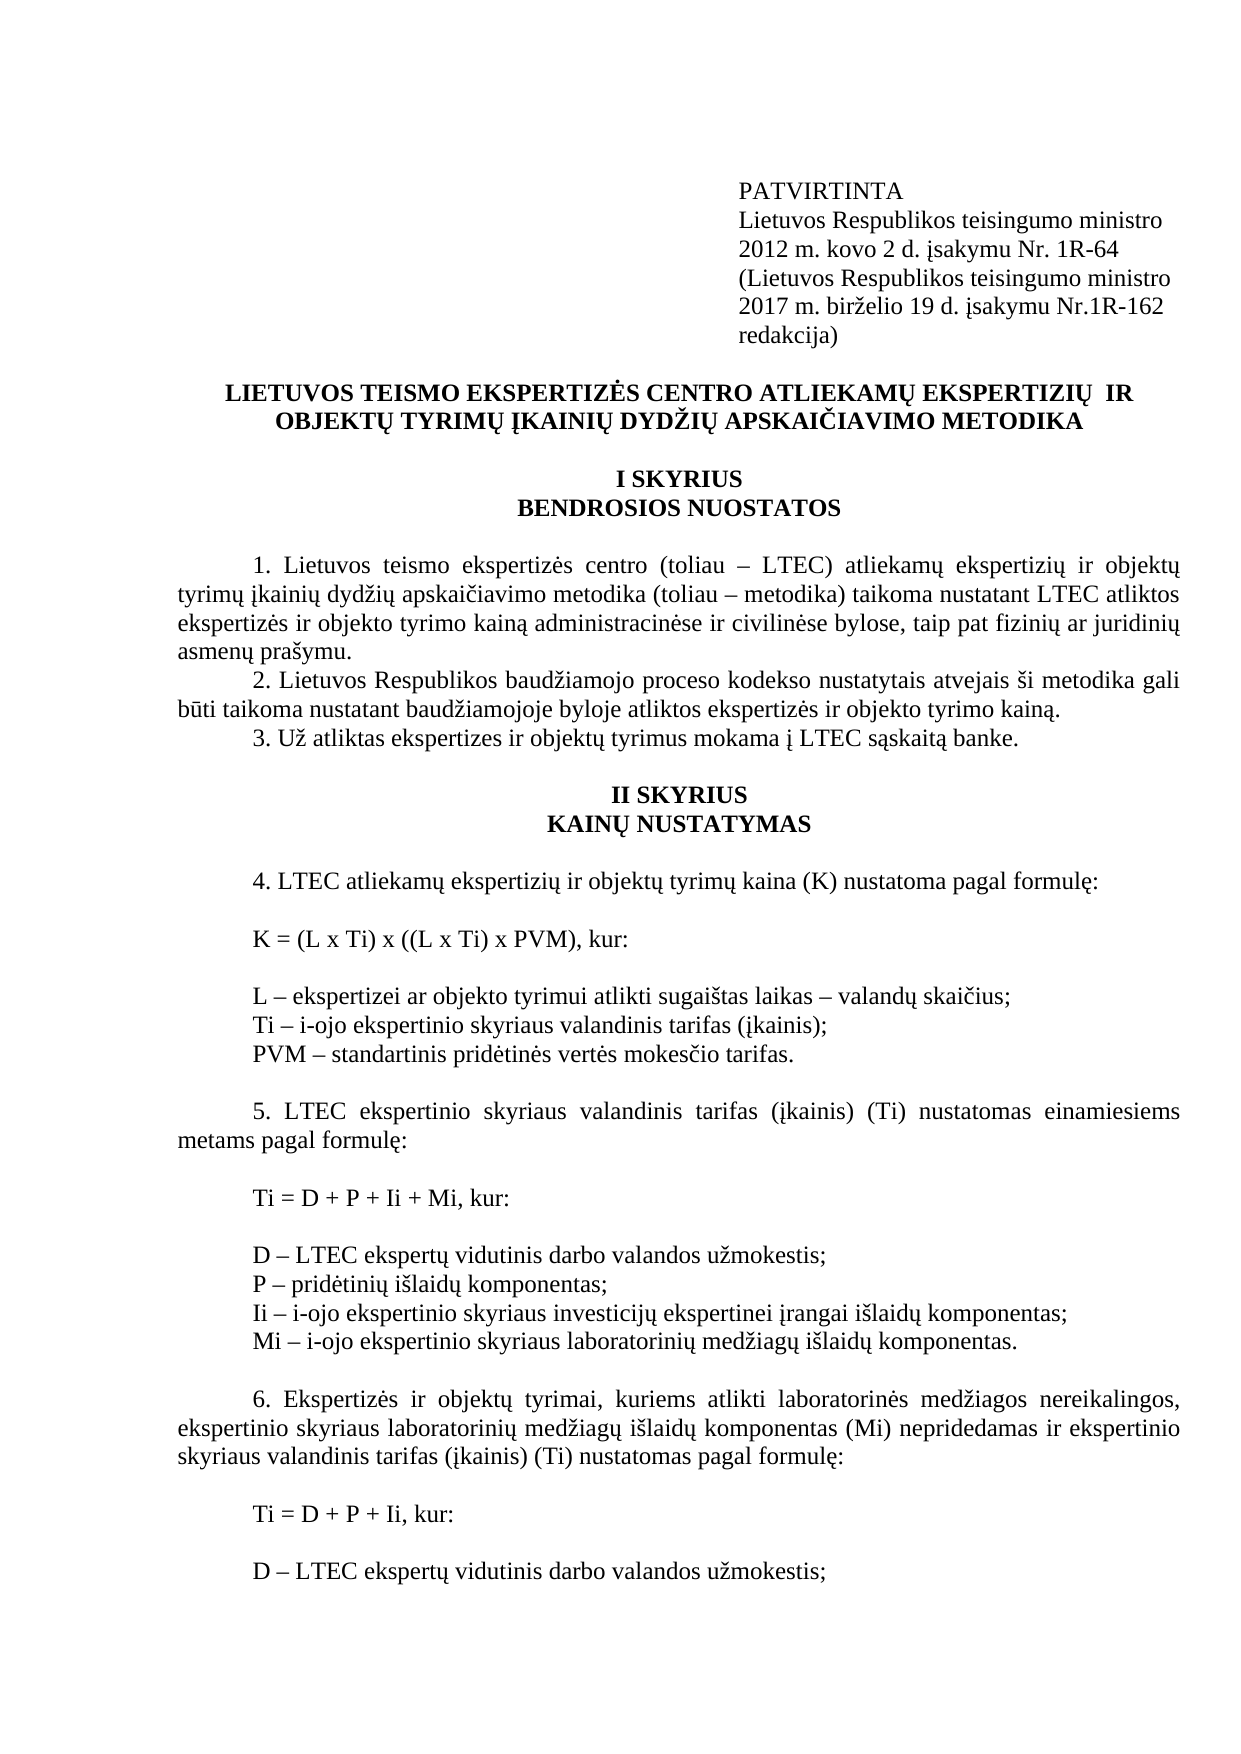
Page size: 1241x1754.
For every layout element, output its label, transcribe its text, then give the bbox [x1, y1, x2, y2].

text PATVIRTINTA [738, 176, 1181, 205]
text BENDROSIOS NUOSTATOS [177, 493, 1181, 521]
text I SKYRIUS [177, 464, 1181, 493]
text 2017 m. birželio 19 d. įsakymu Nr.1R-162 [738, 291, 1181, 320]
text 1. Lietuvos teismo ekspertizės centro (toliau – LTEC) atliekamų ekspertizių ir objektų tyrimų įkainių dydžių apskaičiavimo metodika (toliau – metodika) taikoma nustatant LTEC atliktos ekspertizės ir objekto tyrimo kainą administracinėse ir civilinėse bylose, taip pat fizinių ar juridinių asmenų prašymu. [177, 550, 1181, 665]
text D – LTEC ekspertų vidutinis darbo valandos užmokestis; [177, 1240, 1181, 1269]
text PVM – standartinis pridėtinės vertės mokesčio tarifas. [177, 1039, 1181, 1068]
text 2012 m. kovo 2 d. įsakymu Nr. 1R-64 [738, 234, 1181, 263]
text KAINŲ NUSTATYMAS [177, 809, 1181, 838]
text Lietuvos Respublikos teisingumo ministro [738, 205, 1181, 234]
text Ti – i-ojo ekspertinio skyriaus valandinis tarifas (įkainis); [177, 1010, 1181, 1039]
text K = (L x Ti) x ((L x Ti) x PVM), kur: [177, 924, 1181, 953]
text Mi – i-ojo ekspertinio skyriaus laboratorinių medžiagų išlaidų komponentas. [177, 1326, 1181, 1355]
text D – LTEC ekspertų vidutinis darbo valandos užmokestis; [177, 1556, 1181, 1585]
text Ti = D + P + Ii, kur: [177, 1499, 1181, 1528]
text 3. Už atliktas ekspertizes ir objektų tyrimus mokama į LTEC sąskaitą banke. [177, 723, 1181, 751]
text Ii – i-ojo ekspertinio skyriaus investicijų ekspertinei įrangai išlaidų komponentas; [177, 1298, 1181, 1326]
text 4. LTEC atliekamų ekspertizių ir objektų tyrimų kaina (K) nustatoma pagal formulę: [177, 866, 1181, 895]
text LIETUVOS TEISMO EKSPERTIZĖS CENTRO ATLIEKAMŲ EKSPERTIZIŲ IR OBJEKTŲ TYRIMŲ įkainių dydžių apskaičiavimo metodika [177, 378, 1181, 435]
text L – ekspertizei ar objekto tyrimui atlikti sugaištas laikas – valandų skaičius; [177, 981, 1181, 1010]
text 2. Lietuvos Respublikos baudžiamojo proceso kodekso nustatytais atvejais ši metodika gali būti taikoma nustatant baudžiamojoje byloje atliktos ekspertizės ir objekto tyrimo kainą. [177, 665, 1181, 723]
text 6. Ekspertizės ir objektų tyrimai, kuriems atlikti laboratorinės medžiagos nereikalingos, ekspertinio skyriaus laboratorinių medžiagų išlaidų komponentas (Mi) nepridedamas ir ekspertinio skyriaus valandinis tarifas (įkainis) (Ti) nustatomas pagal formulę: [177, 1384, 1181, 1470]
text 5. LTEC ekspertinio skyriaus valandinis tarifas (įkainis) (Ti) nustatomas einamiesiems metams pagal formulę: [177, 1096, 1181, 1154]
text P – pridėtinių išlaidų komponentas; [177, 1269, 1181, 1298]
text redakcija) [738, 320, 1181, 349]
text Ti = D + P + Ii + Mi, kur: [177, 1183, 1181, 1211]
text (Lietuvos Respublikos teisingumo ministro [738, 263, 1181, 291]
text II SKYRIUS [177, 780, 1181, 809]
